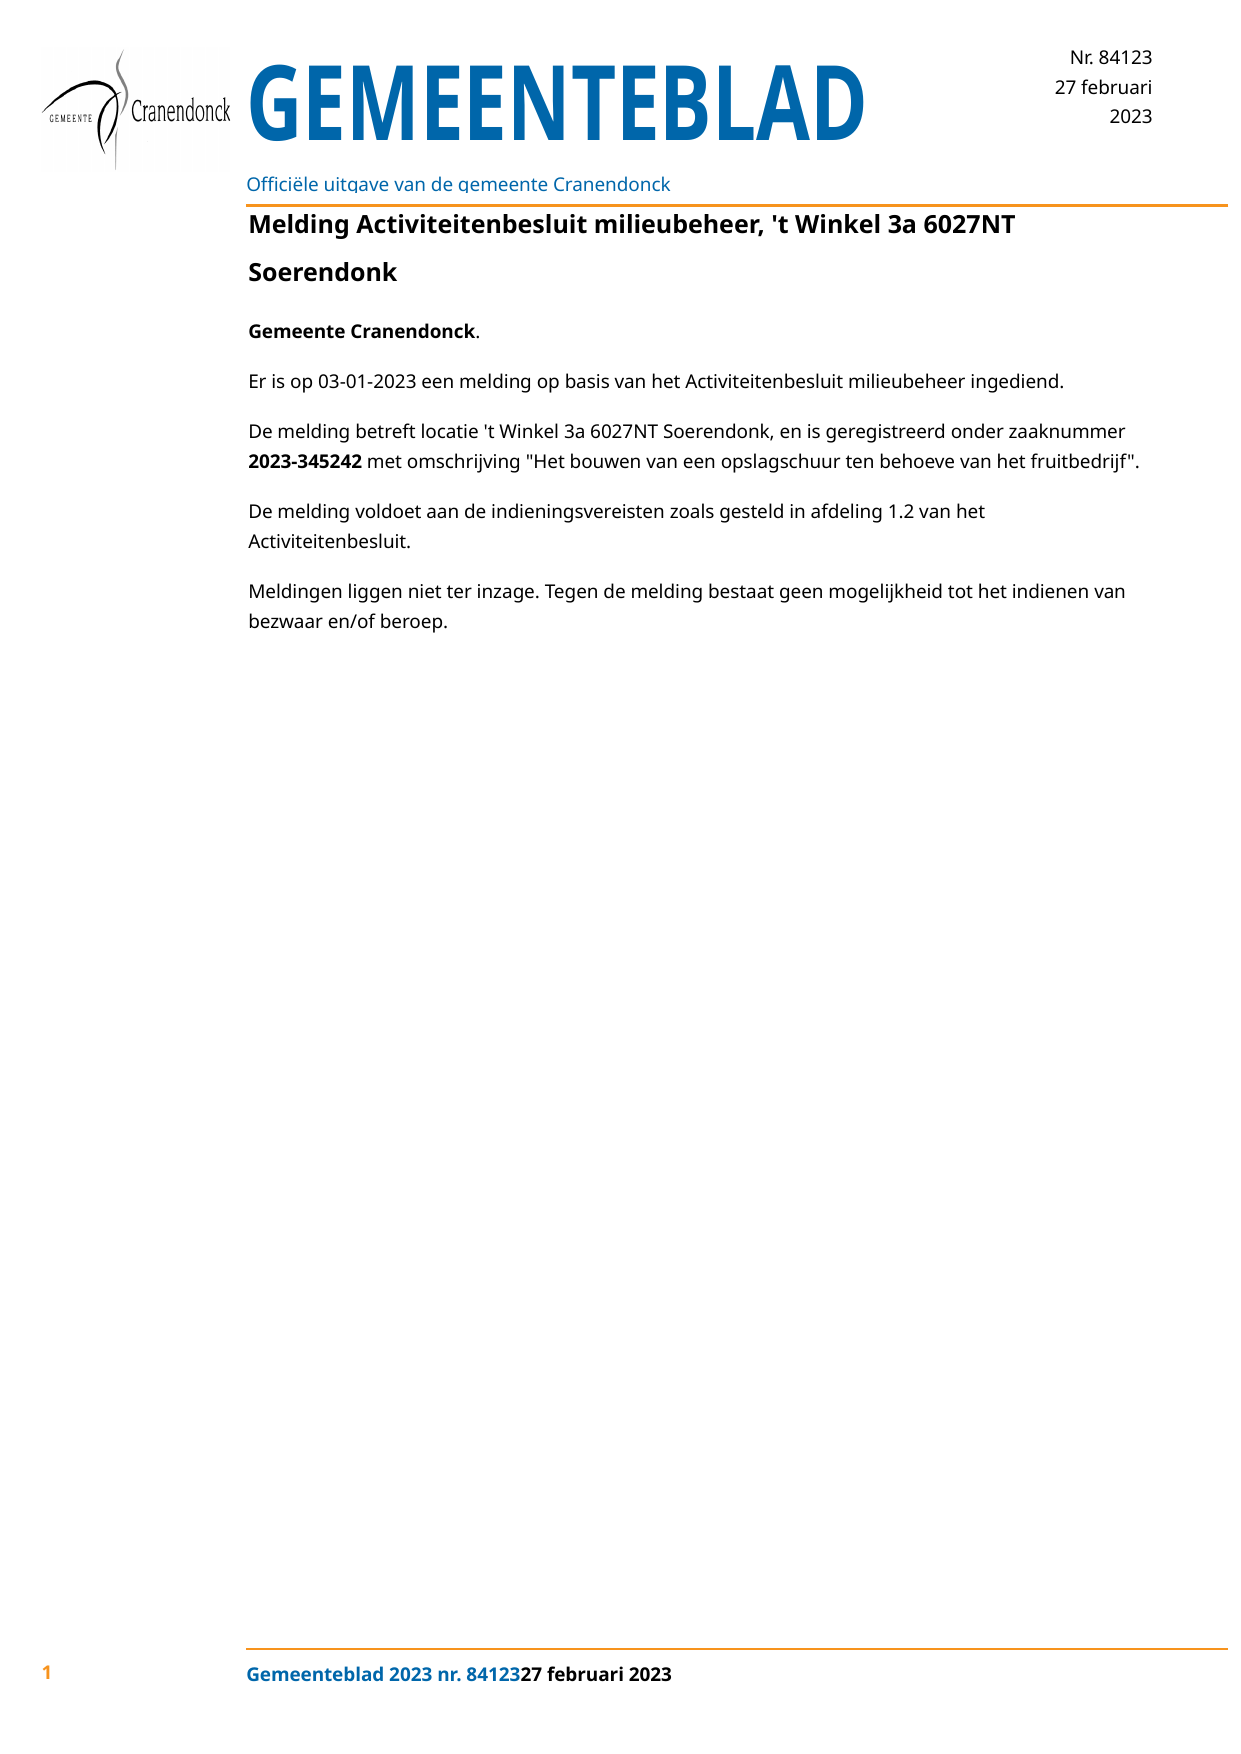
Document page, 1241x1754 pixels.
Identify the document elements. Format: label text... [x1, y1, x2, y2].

text De melding voldoet aan de indieningsvereisten zoals gesteld in afdeling 1.2 van het Activiteitenbesluit. [248, 499, 1152, 554]
text Melding Activiteitenbesluit milieubeheer, 't Winkel 3a 6027NT Soerendonk [248, 207, 1152, 288]
text Gemeente Cranendonck. [248, 318, 1152, 344]
text Meldingen liggen niet ter inzage. Tegen de melding bestaat geen mogelijkheid tot het indienen van bezwaar en/of beroep. [248, 579, 1152, 634]
text De melding betreft locatie 't Winkel 3a 6027NT Soerendonk, en is geregistreerd onder zaaknummer 2023-345242 met omschrijving "Het bouwen van een opslagschuur ten behoeve van het fruitbedrijf". [248, 419, 1152, 474]
text Er is op 03-01-2023 een melding op basis van het Activiteitenbesluit milieubeheer ingediend. [248, 368, 1152, 394]
picture [41, 47, 231, 172]
